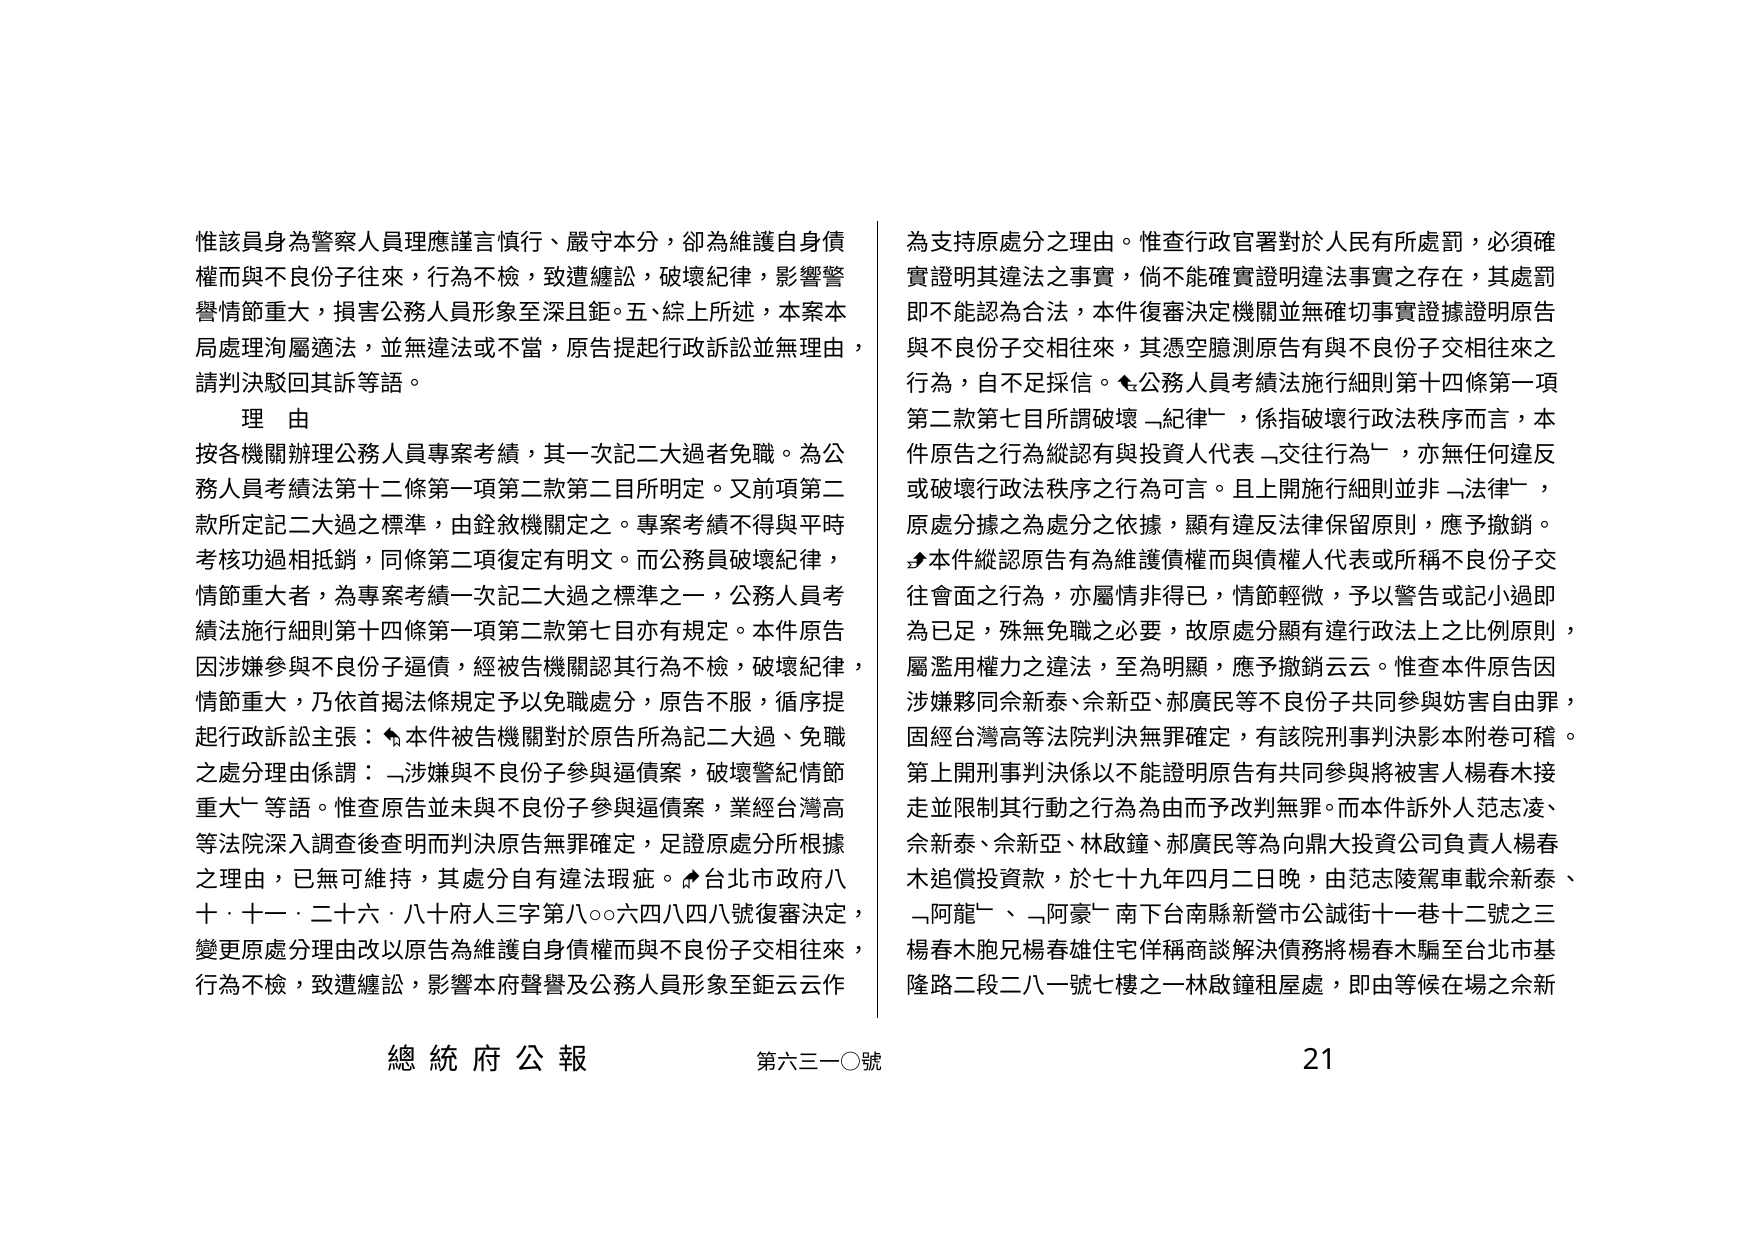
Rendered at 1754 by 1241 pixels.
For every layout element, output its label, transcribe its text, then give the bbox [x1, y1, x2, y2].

text 被告機關答辯意旨略謂：一、查原告訴訟理由第一項稱其並未與不良份子參與逼債且業經台灣高等法院深入查證後查明，並未參與逼債妨害自由。惟經查佘新泰、佘新亞、郝廣民等三員均為四海幫不良份子，且本案原告判決無罪，係指妨害自由部分，而其夥同本局前保安警察大隊警員范志凌等強行將被害人楊春木接走並限制其行動，被害人楊春木於其偵訊筆錄業已說明，至為明確，其參與本案屬實，刑事責任雖因上訴改判無罪，惟行政責任，違紀情節重大，難辭其咎，自非空言所能卸責。二、原告訴訟理由第二項陳述復審決定機關並無確切事實證據證明其與不良份子交相往來，惟經審閱本案全卷，由偵訊筆錄中，即可確知原告與不良份子交相往來之事實毋庸置疑。三、本案原告認為其既經法院判決無罪︵妨害自由部分︶，應不受公務員之懲戒處分，即便應受處分，亦予申誡之懲戒處分即可，惟經查本案乙次記二大過行政處分係依據﹁公務人員考績法﹂施行細則第十四條第一項第二款第七目規定：﹁破壞紀律、情節重大﹂之規定辦理，其乙次記二大過專案考績免職並非懲戒處分。四、本案原告提出行政訴訟之理由，無非敘明其未與不良份子交相往來，且涉案部分既經法院判決無罪︵妨害自由部分︶確定，即應無任何廢弛職務或其他失職之行為，自無任何行政責任可言。惟經查佘新泰︵曾犯竊盜前科︶，佘新亞︵曾犯竊盜前科︶，郝廣民︵曾犯傷害、恐嚇勒索等案並曾移付管訓︶，以上三員均為四海幫不良份子，另林啟鐘曾違反票據法案，均有案可查，且其與上述人員往來之事實，由偵訊筆錄中即已詳明。本案原告雖經判決無罪︵妨害自由部分︶在案，惟該員身為警察人員理應謹言慎行、嚴守本分，卻為維護自身債權而與不良份子往來，行為不檢，致遭纏訟，破壞紀律，影響警譽情節重大，損害公務人員形象至深且鉅。五、綜上所述，本案本局處理洵屬適法，並無違法或不當，原告提起行政訴訟並無理由，請判決駁回其訴等語。 [195, 222, 847, 399]
text 理 由 [195, 399, 847, 434]
text 按各機關辦理公務人員專案考績，其一次記二大過者免職。為公務人員考績法第十二條第一項第二款第二目所明定。又前項第二款所定記二大過之標準，由銓敘機關定之。專案考績不得與平時考核功過相抵銷，同條第二項復定有明文。而公務員破壞紀律，情節重大者，為專案考績一次記二大過之標準之一，公務人員考績法施行細則第十四條第一項第二款第七目亦有規定。本件原告因涉嫌參與不良份子逼債，經被告機關認其行為不檢，破壞紀律，情節重大，乃依首揭法條規定予以免職處分，原告不服，循序提起行政訴訟主張：本件被告機關對於原告所為記二大過、免職之處分理由係謂：﹁涉嫌與不良份子參與逼債案，破壞警紀情節重大﹂等語。惟查原告並未與不良份子參與逼債案，業經台灣高等法院深入調查後查明而判決原告無罪確定，足證原處分所根據之理由，已無可維持，其處分自有違法瑕疵。台北市政府八十‧十一‧二十六‧八十府人三字第八○○六四八四八號復審決定，變更原處分理由改以原告為維護自身債權而與不良份子交相往來，行為不檢，致遭纏訟，影響本府聲譽及公務人員形象至鉅云云作為支持原處分之理由。惟查行政官署對於人民有所處罰，必須確實證明其違法之事實，倘不能確實證明違法事實之存在，其處罰即不能認為合法，本件復審決定機關並無確切事實證據證明原告與不良份子交相往來，其憑空臆測原告有與不良份子交相往來之行為，自不足採信。公務人員考績法施行細則第十四條第一項第二款第七目所謂破壞﹁紀律﹂，係指破壞行政法秩序而言，本件原告之行為縱認有與投資人代表﹁交往行為﹂，亦無任何違反或破壞行政法秩序之行為可言。且上開施行細則並非﹁法律﹂，原處分據之為處分之依據，顯有違反法律保留原則，應予撤銷。本件縱認原告有為維護債權而與債權人代表或所稱不良份子交往會面之行為，亦屬情非得已，情節輕微，予以警告或記小過即為已足，殊無免職之必要，故原處分顯有違行政法上之比例原則，屬濫用權力之違法，至為明顯，應予撤銷云云。惟查本件原告因涉嫌夥同佘新泰、佘新亞、郝廣民等不良份子共同參與妨害自由罪，固經台灣高等法院判決無罪確定，有該院刑事判決影本附卷可稽。第上開刑事判決係以不能證明原告有共同參與將被害人楊春木接走並限制其行動之行為為由而予改判無罪。而本件訴外人范志凌、佘新泰、佘新亞、林啟鐘、郝廣民等為向鼎大投資公司負責人楊春木追償投資款，於七十九年四月二日晚，由范志陵駕車載佘新泰、﹁阿龍﹂、﹁阿豪﹂南下台南縣新營市公誠街十一巷十二號之三楊春木胞兄楊春雄住宅佯稱商談解決債務將楊春木騙至台北市基隆路二段二八一號七樓之一林啟鐘租屋處，即由等候在場之佘新亞對楊恫稱若不解決債務將予苦刑受，並限制其行動自由，嗣於當晚又由佘新泰、郝廣民、﹁阿豪﹂，將其押往台北市內湖國會山莊某公寓一樓。翌︵三︶日上午十時許，即迫楊春木電囑女友王憶美、胞兄楊春雄攜帶鼎大投資公司之土地所有權狀、印鑑章、資產拋棄書、委託書北上台北市福華飯店交付，迨當日下午六時許，佘新泰、郝廣民押楊春木前往福華飯店時為警查獲而救出楊春木等情為前開刑事判決所確認。參諸訴外人郝廣民於警局偵訊中供稱：﹁我於四月二日下午十六時許，我和女朋友出去玩……回到我住處，看到佘新泰、林啟鐘……洪柏松……及被害人楊春木等人，……﹂及范志凌供稱：﹁七十九年三月十一日與洪柏松將楊春木安排於洪之警勤區內瑞安街香婷旅社七○一號房間……﹂及佘新泰供稱：﹁……強押楊春木到本市基隆路三段二八一號七樓之一現場，除范志凌、﹁阿隆﹂、﹁阿豪﹂外，還有佘新亞、林啟鐘、郝廣民……洪柏松……﹂、﹁……挾持楊春木期間取得之款項，………洪柏松分拾萬元……﹂及據林啟鐘供稱：﹁……強押楊春木……整個過程均由我……范志凌、洪柏松等人共同商議，共有我、丁彥豪、范志凌、佘新泰、鄭展儀、洪柏松、佘新亞七人參與此事……﹂等語︵詳見原處分案卷第一四五頁至第一六八頁︶，足見原告為追討投資款而與范志凌、林啟鐘、郝廣民、佘新泰、佘新亞等人往來之事實，已臻明確，而郝廣民、佘新泰、佘新亞、林啟鐘等人均分別犯有竊盜、妨害自由等前科之不良份子，亦有刑事案資料作業個別查詢報表附原處分案卷可稽。查原告身為警察人員負有維護社會秩序尊重法治之責，縱令為追討投資債款，亦應循合法途徑以謀救濟，乃利用不良份子藉不法手段追償，自難謂無違反警紀，影響警察人員形象，其情節亦非屬輕微。被告機關因而為免職之處分，核與行政法之比例原則尚無違背。又公務人員考績法施行細則第十四條第一項第二款所定記二大過之標準，乃係依公務人員考績法第十二條第二項規定所訂定，被告機關依該施行細則所定標準為處分之依據，亦無違背依法行政原則之可言。綜之，原告所訴各節，均無足採憑。被告機關所為處分，核無違誤，一再復審之決定亦均屬允適。原告起訴論旨，難謂為有理由，應予駁回。 [195, 434, 847, 1001]
text 按各機關辦理公務人員專案考績，其一次記二大過者免職。為公務人員考績法第十二條第一項第二款第二目所明定。又前項第二款所定記二大過之標準，由銓敘機關定之。專案考績不得與平時考核功過相抵銷，同條第二項復定有明文。而公務員破壞紀律，情節重大者，為專案考績一次記二大過之標準之一，公務人員考績法施行細則第十四條第一項第二款第七目亦有規定。本件原告因涉嫌參與不良份子逼債，經被告機關認其行為不檢，破壞紀律，情節重大，乃依首揭法條規定予以免職處分，原告不服，循序提起行政訴訟主張：本件被告機關對於原告所為記二大過、免職之處分理由係謂：﹁涉嫌與不良份子參與逼債案，破壞警紀情節重大﹂等語。惟查原告並未與不良份子參與逼債案，業經台灣高等法院深入調查後查明而判決原告無罪確定，足證原處分所根據之理由，已無可維持，其處分自有違法瑕疵。台北市政府八十‧十一‧二十六‧八十府人三字第八○○六四八四八號復審決定，變更原處分理由改以原告為維護自身債權而與不良份子交相往來，行為不檢，致遭纏訟，影響本府聲譽及公務人員形象至鉅云云作為支持原處分之理由。惟查行政官署對於人民有所處罰，必須確實證明其違法之事實，倘不能確實證明違法事實之存在，其處罰即不能認為合法，本件復審決定機關並無確切事實證據證明原告與不良份子交相往來，其憑空臆測原告有與不良份子交相往來之行為，自不足採信。公務人員考績法施行細則第十四條第一項第二款第七目所謂破壞﹁紀律﹂，係指破壞行政法秩序而言，本件原告之行為縱認有與投資人代表﹁交往行為﹂，亦無任何違反或破壞行政法秩序之行為可言。且上開施行細則並非﹁法律﹂，原處分據之為處分之依據，顯有違反法律保留原則，應予撤銷。本件縱認原告有為維護債權而與債權人代表或所稱不良份子交往會面之行為，亦屬情非得已，情節輕微，予以警告或記小過即為已足，殊無免職之必要，故原處分顯有違行政法上之比例原則，屬濫用權力之違法，至為明顯，應予撤銷云云。惟查本件原告因涉嫌夥同佘新泰、佘新亞、郝廣民等不良份子共同參與妨害自由罪，固經台灣高等法院判決無罪確定，有該院刑事判決影本附卷可稽。第上開刑事判決係以不能證明原告有共同參與將被害人楊春木接走並限制其行動之行為為由而予改判無罪。而本件訴外人范志凌、佘新泰、佘新亞、林啟鐘、郝廣民等為向鼎大投資公司負責人楊春木追償投資款，於七十九年四月二日晚，由范志陵駕車載佘新泰、﹁阿龍﹂、﹁阿豪﹂南下台南縣新營市公誠街十一巷十二號之三楊春木胞兄楊春雄住宅佯稱商談解決債務將楊春木騙至台北市基隆路二段二八一號七樓之一林啟鐘租屋處，即由等候在場之佘新亞對楊恫稱若不解決債務將予苦刑受，並限制其行動自由，嗣於當晚又由佘新泰、郝廣民、﹁阿豪﹂，將其押往台北市內湖國會山莊某公寓一樓。翌︵三︶日上午十時許，即迫楊春木電囑女友王憶美、胞兄楊春雄攜帶鼎大投資公司之土地所有權狀、印鑑章、資產拋棄書、委託書北上台北市福華飯店交付，迨當日下午六時許，佘新泰、郝廣民押楊春木前往福華飯店時為警查獲而救出楊春木等情為前開刑事判決所確認。參諸訴外人郝廣民於警局偵訊中供稱：﹁我於四月二日下午十六時許，我和女朋友出去玩……回到我住處，看到佘新泰、林啟鐘……洪柏松……及被害人楊春木等人，……﹂及范志凌供稱：﹁七十九年三月十一日與洪柏松將楊春木安排於洪之警勤區內瑞安街香婷旅社七○一號房間……﹂及佘新泰供稱：﹁……強押楊春木到本市基隆路三段二八一號七樓之一現場，除范志凌、﹁阿隆﹂、﹁阿豪﹂外，還有佘新亞、林啟鐘、郝廣民……洪柏松……﹂、﹁……挾持楊春木期間取得之款項，………洪柏松分拾萬元……﹂及據林啟鐘供稱：﹁……強押楊春木……整個過程均由我……范志凌、洪柏松等人共同商議，共有我、丁彥豪、范志凌、佘新泰、鄭展儀、洪柏松、佘新亞七人參與此事……﹂等語︵詳見原處分案卷第一四五頁至第一六八頁︶，足見原告為追討投資款而與范志凌、林啟鐘、郝廣民、佘新泰、佘新亞等人往來之事實，已臻明確，而郝廣民、佘新泰、佘新亞、林啟鐘等人均分別犯有竊盜、妨害自由等前科之不良份子，亦有刑事案資料作業個別查詢報表附原處分案卷可稽。查原告身為警察人員負有維護社會秩序尊重法治之責，縱令為追討投資債款，亦應循合法途徑以謀救濟，乃利用不良份子藉不法手段追償，自難謂無違反警紀，影響警察人員形象，其情節亦非屬輕微。被告機關因而為免職之處分，核與行政法之比例原則尚無違背。又公務人員考績法施行細則第十四條第一項第二款所定記二大過之標準，乃係依公務人員考績法第十二條第二項規定所訂定，被告機關依該施行細則所定標準為處分之依據，亦無違背依法行政原則之可言。綜之，原告所訴各節，均無足採憑。被告機關所為處分，核無違誤，一再復審之決定亦均屬允適。原告起訴論旨，難謂為有理由，應予駁回。 [907, 222, 1559, 1001]
